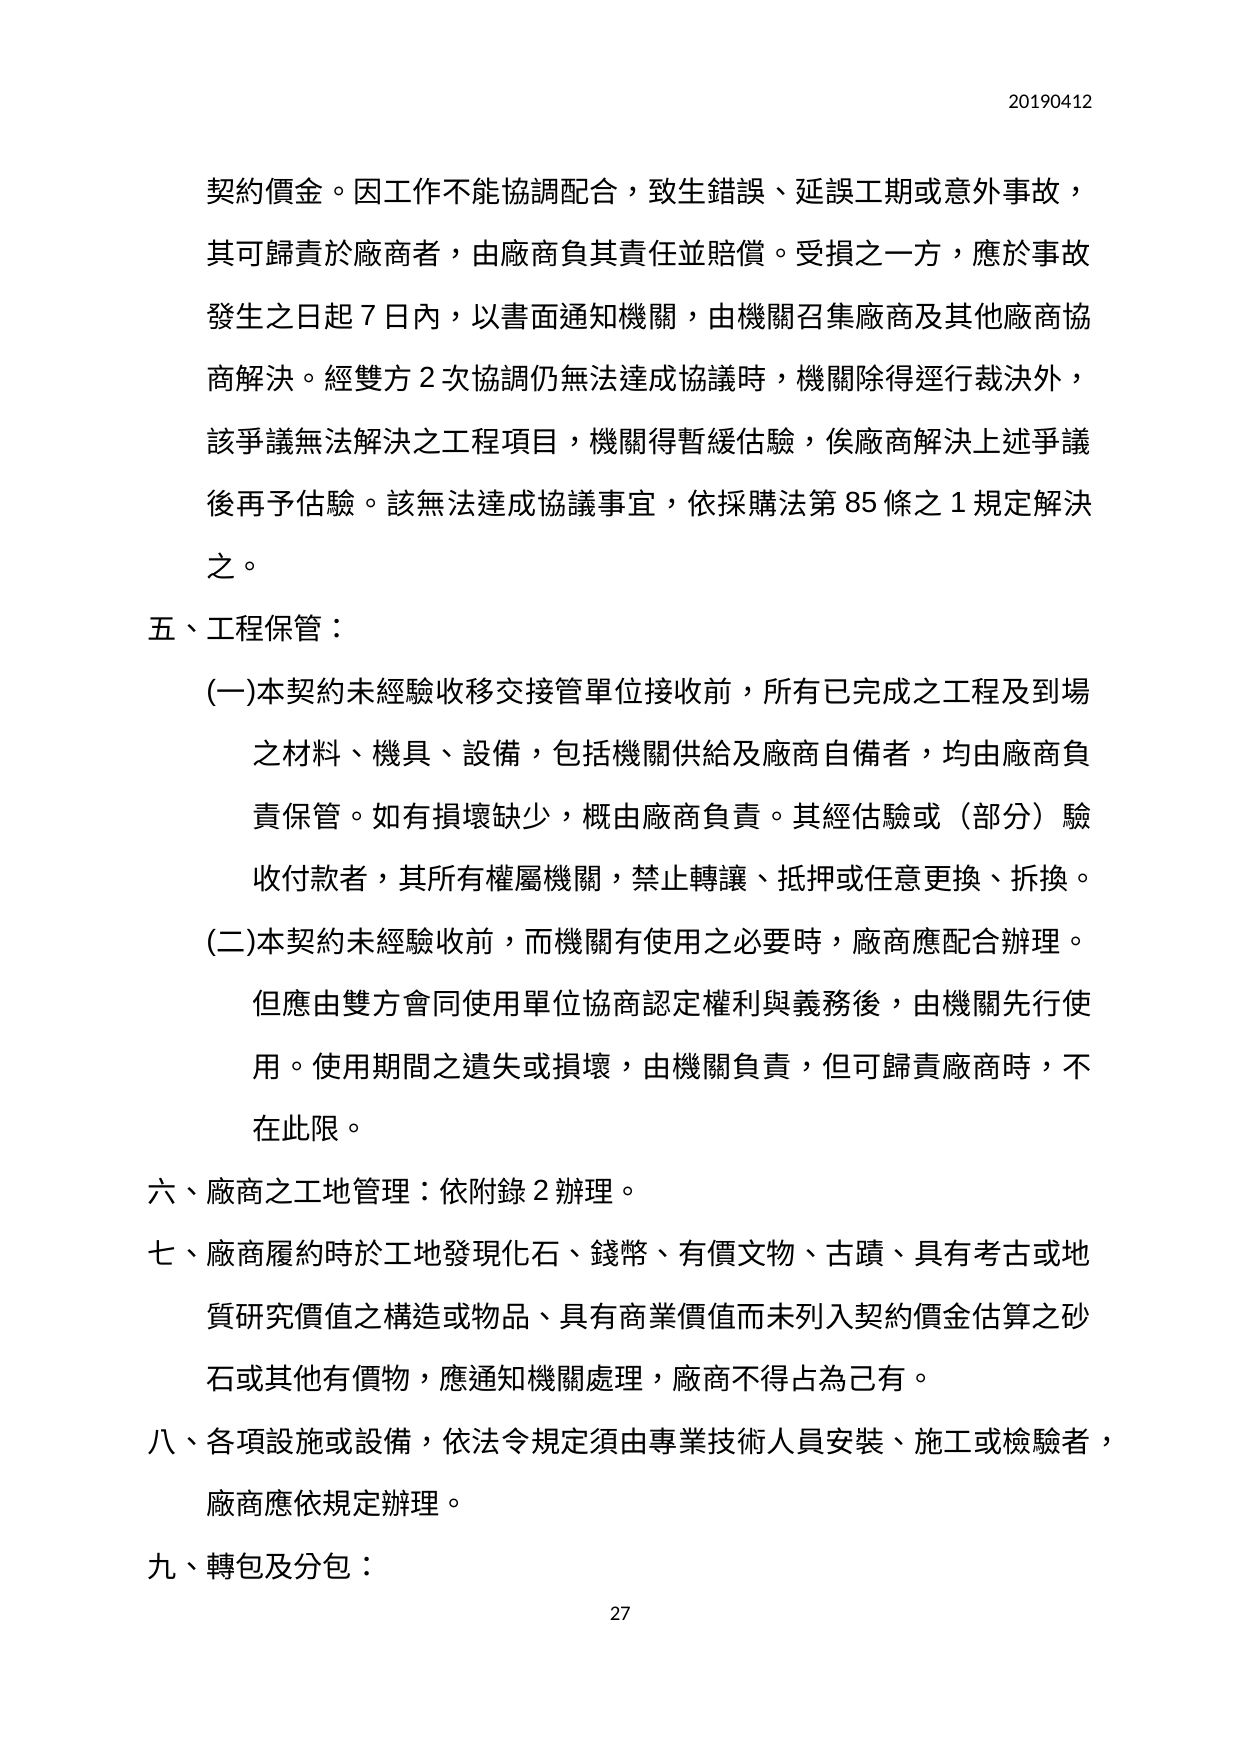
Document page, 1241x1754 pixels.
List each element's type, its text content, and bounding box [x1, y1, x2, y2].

text 九、轉包及分包： [148, 1523, 1092, 1585]
text 七、廠商履約時於工地發現化石、錢幣、有價文物、古蹟、具有考古或地質研究價值之構造或物品、具有商業價值而未列入契約價金估算之砂石或其他有價物，應通知機關處理，廠商不得占為己有。 [148, 1210, 1092, 1398]
text (二)本契約未經驗收前，而機關有使用之必要時，廠商應配合辦理。但應由雙方會同使用單位協商認定權利與義務後，由機關先行使用。使用期間之遺失或損壞，由機關負責，但可歸責廠商時，不在此限。 [206, 898, 1092, 1148]
text (一)本契約未經驗收移交接管單位接收前，所有已完成之工程及到場之材料、機具、設備，包括機關供給及廠商自備者，均由廠商負責保管。如有損壞缺少，概由廠商負責。其經估驗或（部分）驗收付款者，其所有權屬機關，禁止轉讓、抵押或任意更換、拆換。 [206, 648, 1092, 898]
text 五、工程保管： [148, 585, 1092, 648]
text 六、廠商之工地管理：依附錄2辦理。 [148, 1148, 1092, 1210]
text 契約價金。因工作不能協調配合，致生錯誤、延誤工期或意外事故，其可歸責於廠商者，由廠商負其責任並賠償。受損之一方，應於事故發生之日起7日內，以書面通知機關，由機關召集廠商及其他廠商協商解決。經雙方2次協調仍無法達成協議時，機關除得逕行裁決外，該爭議無法解決之工程項目，機關得暫緩估驗，俟廠商解決上述爭議後再予估驗。該無法達成協議事宜，依採購法第85條之1規定解決之。 [206, 148, 1092, 585]
text 八、各項設施或設備，依法令規定須由專業技術人員安裝、施工或檢驗者，廠商應依規定辦理。 [148, 1398, 1092, 1523]
